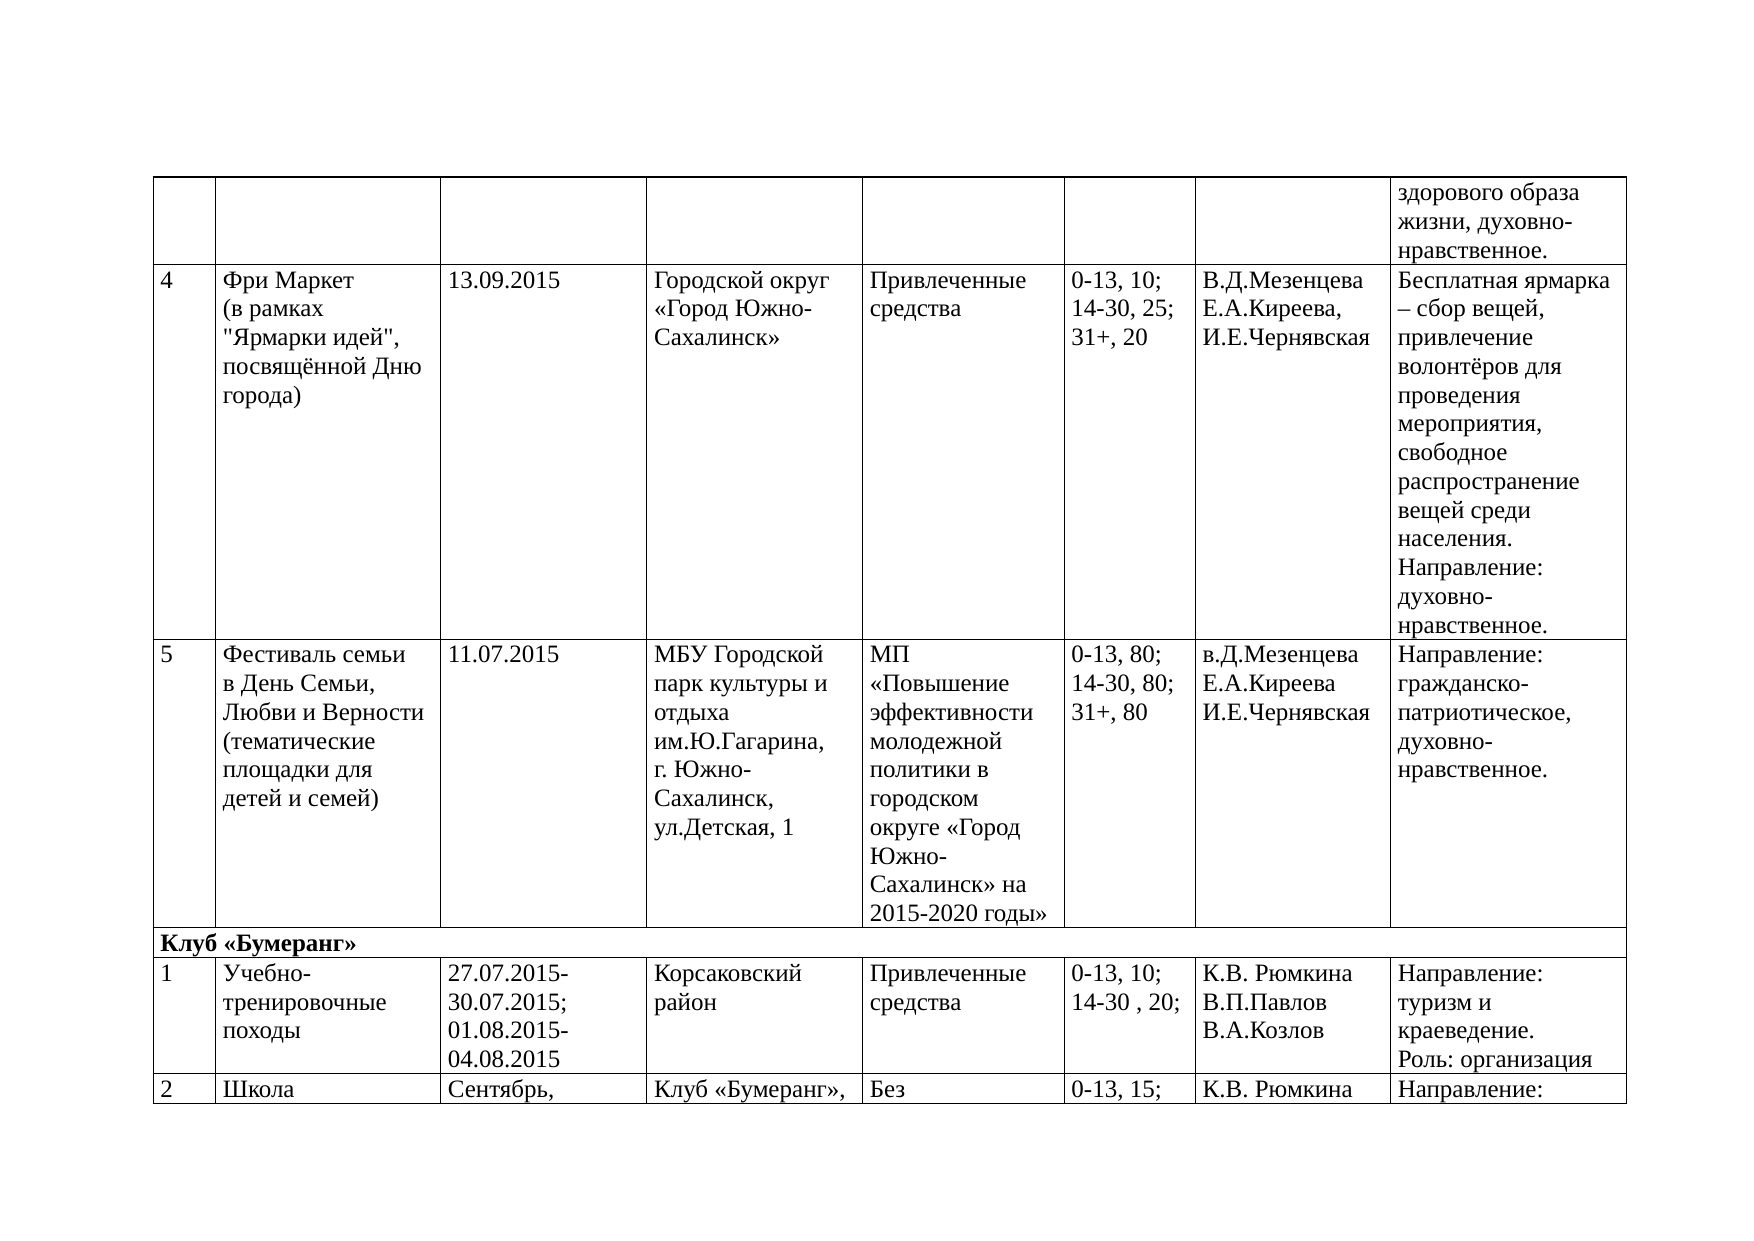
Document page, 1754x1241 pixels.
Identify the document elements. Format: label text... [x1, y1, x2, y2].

table_cell Клуб «Бумеранг» [154, 928, 1626, 957]
table_cell Направление: туризм и краеведение. Роль: организация [1391, 958, 1626, 1073]
table_cell 0-13, 80; 14-30, 80; 31+, 80 [1065, 640, 1195, 927]
table_cell 0-13, 15; [1065, 1074, 1195, 1103]
table_cell В.Д.Мезенцева Е.А.Киреева, И.Е.Чернявская [1196, 265, 1390, 638]
table_cell Привлеченные средства [863, 265, 1064, 638]
table_cell Привлеченные средства [863, 958, 1064, 1073]
table_cell [154, 178, 215, 264]
table_cell [863, 178, 1064, 264]
table_cell МБУ Городской парк культуры и отдыха им.Ю.Гагарина, г. Южно-Сахалинск, ул.Детская, 1 [647, 640, 862, 927]
table_cell 1 [154, 958, 215, 1073]
table_cell 11.07.2015 [441, 640, 646, 927]
table_cell Учебно-тренировочные походы [216, 958, 440, 1073]
table_cell здорового образа жизни, духовно-нравственное. [1391, 178, 1626, 264]
table_cell Клуб «Бумеранг», [647, 1074, 862, 1103]
table_cell Школа [216, 1074, 440, 1103]
table_cell Направление: гражданско-патриотическое, духовно-нравственное. [1391, 640, 1626, 927]
table_cell Без [863, 1074, 1064, 1103]
table_cell [216, 178, 440, 264]
table_cell 13.09.2015 [441, 265, 646, 638]
table_cell 0-13, 10; 14-30, 25; 31+, 20 [1065, 265, 1195, 638]
table_cell Городской округ «Город Южно-Сахалинск» [647, 265, 862, 638]
table_cell Корсаковский район [647, 958, 862, 1073]
table_cell 0-13, 10; 14-30 , 20; [1065, 958, 1195, 1073]
table_cell 4 [154, 265, 215, 638]
table_cell 27.07.2015-30.07.2015; 01.08.2015-04.08.2015 [441, 958, 646, 1073]
table_cell Сентябрь, [441, 1074, 646, 1103]
table_cell МП «Повышение эффективности молодежной политики в городском округе «Город Южно-Сахалинск» на 2015-2020 годы» [863, 640, 1064, 927]
table_cell Бесплатная ярмарка – сбор вещей, привлечение волонтёров для проведения мероприятия, свободное распространение вещей среди населения. Направление: духовно-нравственное. [1391, 265, 1626, 638]
table_cell [1196, 178, 1390, 264]
table_cell 5 [154, 640, 215, 927]
table_cell [441, 178, 646, 264]
table_cell [1065, 178, 1195, 264]
table_cell Фестиваль семьи в День Семьи, Любви и Верности (тематические площадки для детей и семей) [216, 640, 440, 927]
table_cell К.В. Рюмкина В.П.Павлов В.А.Козлов [1196, 958, 1390, 1073]
table_cell в.Д.Мезенцева Е.А.Киреева И.Е.Чернявская [1196, 640, 1390, 927]
table_cell К.В. Рюмкина [1196, 1074, 1390, 1103]
table_cell [647, 178, 862, 264]
table_cell Направление: [1391, 1074, 1626, 1103]
table_cell 2 [154, 1074, 215, 1103]
table_cell Фри Маркет (в рамках "Ярмарки идей", посвящённой Дню города) [216, 265, 440, 638]
